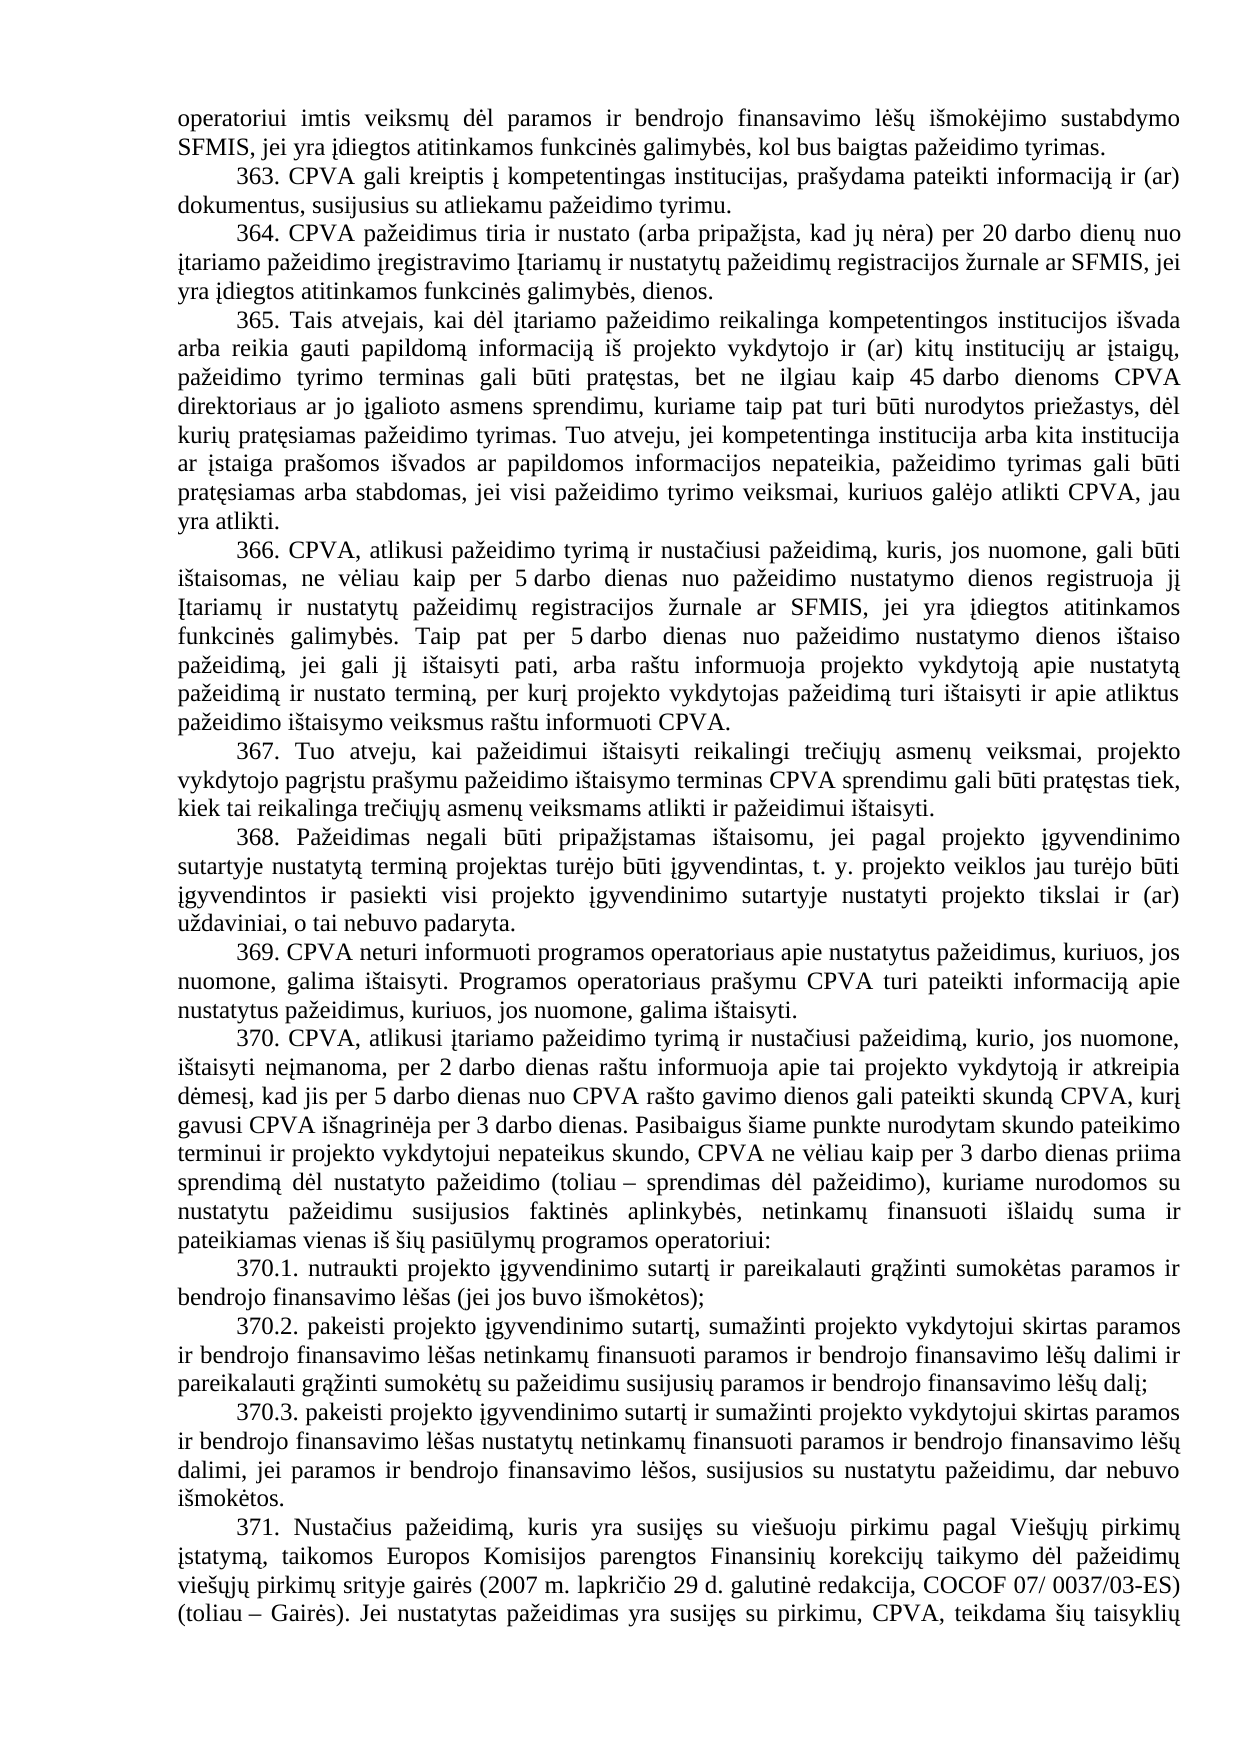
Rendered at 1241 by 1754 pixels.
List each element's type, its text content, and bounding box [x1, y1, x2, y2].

text 363. CPVA gali kreiptis į kompetentingas institucijas, prašydama pateikti informaciją ir (ar) dokumentus, susijusius su atliekamu pažeidimo tyrimu. [177, 161, 1181, 218]
text 366. CPVA, atlikusi pažeidimo tyrimą ir nustačiusi pažeidimą, kuris, jos nuomone, gali būti ištaisomas, ne vėliau kaip per 5 darbo dienas nuo pažeidimo nustatymo dienos registruoja jį Įtariamų ir nustatytų pažeidimų registracijos žurnale ar SFMIS, jei yra įdiegtos atitinkamos funkcinės galimybės. Taip pat per 5 darbo dienas nuo pažeidimo nustatymo dienos ištaiso pažeidimą, jei gali jį ištaisyti pati, arba raštu informuoja projekto vykdytoją apie nustatytą pažeidimą ir nustato terminą, per kurį projekto vykdytojas pažeidimą turi ištaisyti ir apie atliktus pažeidimo ištaisymo veiksmus raštu informuoti CPVA. [177, 535, 1181, 736]
text operatoriui imtis veiksmų dėl paramos ir bendrojo finansavimo lėšų išmokėjimo sustabdymo SFMIS, jei yra įdiegtos atitinkamos funkcinės galimybės, kol bus baigtas pažeidimo tyrimas. [177, 103, 1181, 161]
text 370.3. pakeisti projekto įgyvendinimo sutartį ir sumažinti projekto vykdytojui skirtas paramos ir bendrojo finansavimo lėšas nustatytų netinkamų finansuoti paramos ir bendrojo finansavimo lėšų dalimi, jei paramos ir bendrojo finansavimo lėšos, susijusios su nustatytu pažeidimu, dar nebuvo išmokėtos. [177, 1397, 1181, 1512]
text 365. Tais atvejais, kai dėl įtariamo pažeidimo reikalinga kompetentingos institucijos išvada arba reikia gauti papildomą informaciją iš projekto vykdytojo ir (ar) kitų institucijų ar įstaigų, pažeidimo tyrimo terminas gali būti pratęstas, bet ne ilgiau kaip 45 darbo dienoms CPVA direktoriaus ar jo įgalioto asmens sprendimu, kuriame taip pat turi būti nurodytos priežastys, dėl kurių pratęsiamas pažeidimo tyrimas. Tuo atveju, jei kompetentinga institucija arba kita institucija ar įstaiga prašomos išvados ar papildomos informacijos nepateikia, pažeidimo tyrimas gali būti pratęsiamas arba stabdomas, jei visi pažeidimo tyrimo veiksmai, kuriuos galėjo atlikti CPVA, jau yra atlikti. [177, 305, 1181, 535]
text 371. Nustačius pažeidimą, kuris yra susijęs su viešuoju pirkimu pagal Viešųjų pirkimų įstatymą, taikomos Europos Komisijos parengtos Finansinių korekcijų taikymo dėl pažeidimų viešųjų pirkimų srityje gairės (2007 m. lapkričio 29 d. galutinė redakcija, COCOF 07/ 0037/03-ES) (toliau – Gairės). Jei nustatytas pažeidimas yra susijęs su pirkimu, CPVA, teikdama šių taisyklių [177, 1512, 1181, 1627]
text 368. Pažeidimas negali būti pripažįstamas ištaisomu, jei pagal projekto įgyvendinimo sutartyje nustatytą terminą projektas turėjo būti įgyvendintas, t. y. projekto veiklos jau turėjo būti įgyvendintos ir pasiekti visi projekto įgyvendinimo sutartyje nustatyti projekto tikslai ir (ar) uždaviniai, o tai nebuvo padaryta. [177, 822, 1181, 937]
text 370.1. nutraukti projekto įgyvendinimo sutartį ir pareikalauti grąžinti sumokėtas paramos ir bendrojo finansavimo lėšas (jei jos buvo išmokėtos); [177, 1253, 1181, 1311]
text 370.2. pakeisti projekto įgyvendinimo sutartį, sumažinti projekto vykdytojui skirtas paramos ir bendrojo finansavimo lėšas netinkamų finansuoti paramos ir bendrojo finansavimo lėšų dalimi ir pareikalauti grąžinti sumokėtų su pažeidimu susijusių paramos ir bendrojo finansavimo lėšų dalį; [177, 1311, 1181, 1397]
text 370. CPVA, atlikusi įtariamo pažeidimo tyrimą ir nustačiusi pažeidimą, kurio, jos nuomone, ištaisyti neįmanoma, per 2 darbo dienas raštu informuoja apie tai projekto vykdytoją ir atkreipia dėmesį, kad jis per 5 darbo dienas nuo CPVA rašto gavimo dienos gali pateikti skundą CPVA, kurį gavusi CPVA išnagrinėja per 3 darbo dienas. Pasibaigus šiame punkte nurodytam skundo pateikimo terminui ir projekto vykdytojui nepateikus skundo, CPVA ne vėliau kaip per 3 darbo dienas priima sprendimą dėl nustatyto pažeidimo (toliau – sprendimas dėl pažeidimo), kuriame nurodomos su nustatytu pažeidimu susijusios faktinės aplinkybės, netinkamų finansuoti išlaidų suma ir pateikiamas vienas iš šių pasiūlymų programos operatoriui: [177, 1023, 1181, 1253]
text 367. Tuo atveju, kai pažeidimui ištaisyti reikalingi trečiųjų asmenų veiksmai, projekto vykdytojo pagrįstu prašymu pažeidimo ištaisymo terminas CPVA sprendimu gali būti pratęstas tiek, kiek tai reikalinga trečiųjų asmenų veiksmams atlikti ir pažeidimui ištaisyti. [177, 736, 1181, 822]
text 369. CPVA neturi informuoti programos operatoriaus apie nustatytus pažeidimus, kuriuos, jos nuomone, galima ištaisyti. Programos operatoriaus prašymu CPVA turi pateikti informaciją apie nustatytus pažeidimus, kuriuos, jos nuomone, galima ištaisyti. [177, 937, 1181, 1023]
text 364. CPVA pažeidimus tiria ir nustato (arba pripažįsta, kad jų nėra) per 20 darbo dienų nuo įtariamo pažeidimo įregistravimo Įtariamų ir nustatytų pažeidimų registracijos žurnale ar SFMIS, jei yra įdiegtos atitinkamos funkcinės galimybės, dienos. [177, 218, 1181, 305]
